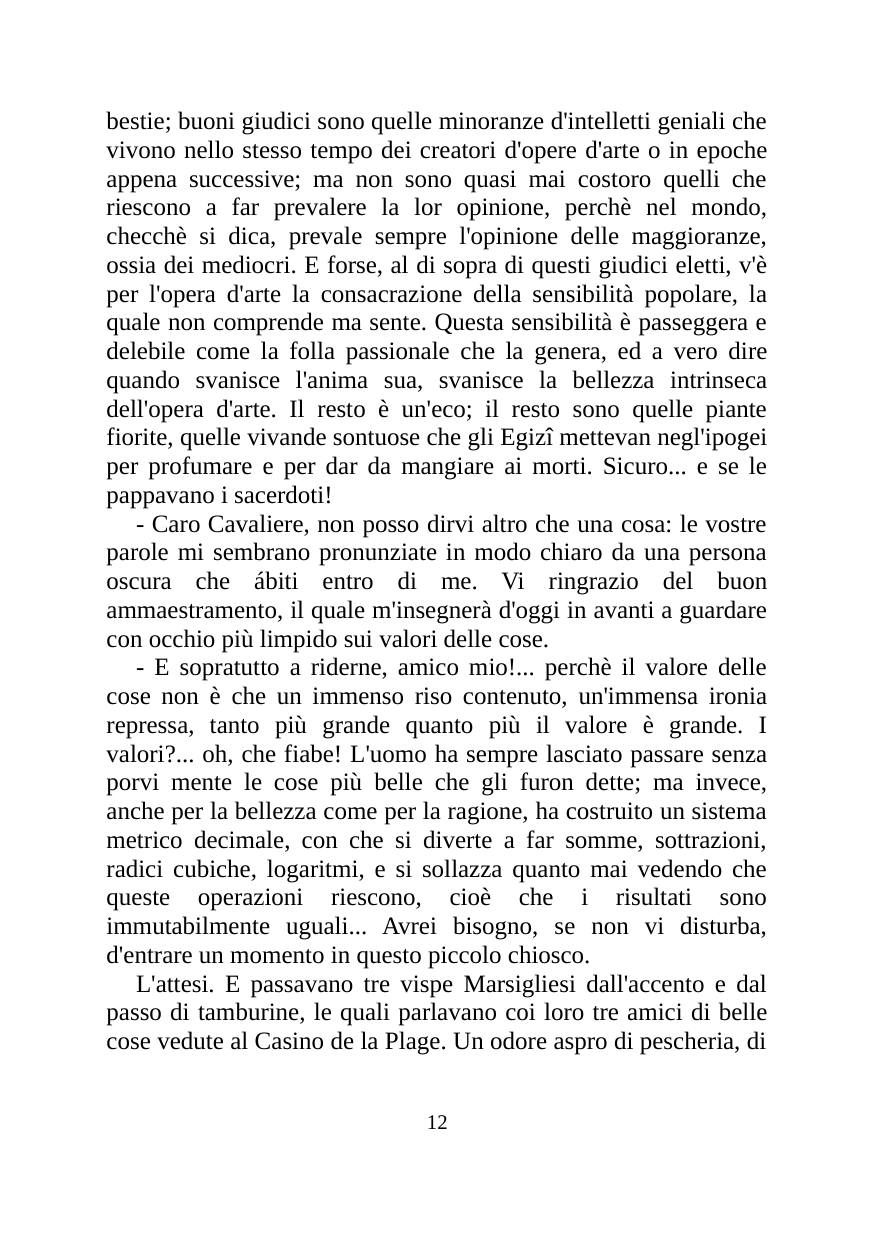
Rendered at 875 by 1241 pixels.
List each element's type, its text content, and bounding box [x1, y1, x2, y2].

text L'attesi. E passavano tre vispe Marsigliesi dall'accento e dal passo di tamburine, le quali parlavano coi loro tre amici di belle cose vedute al Casino de la Plage. Un odore aspro di pescheria, di [106, 969, 768, 1055]
text bestie; buoni giudici sono quelle minoranze d'intelletti geniali che vivono nello stesso tempo dei creatori d'opere d'arte o in epoche appena successive; ma non sono quasi mai costoro quelli che riescono a far prevalere la lor opinione, perchè nel mondo, checchè si dica, prevale sempre l'opinione delle maggioranze, ossia dei mediocri. E forse, al di sopra di questi giudici eletti, v'è per l'opera d'arte la consacrazione della sensibilità popolare, la quale non comprende ma sente. Questa sensibilità è passeggera e delebile come la folla passionale che la genera, ed a vero dire quando svanisce l'anima sua, svanisce la bellezza intrinseca dell'opera d'arte. Il resto è un'eco; il resto sono quelle piante fiorite, quelle vivande sontuose che gli Egizî mettevan negl'ipogei per profumare e per dar da mangiare ai morti. Sicuro... e se le pappavano i sacerdoti! [106, 106, 768, 509]
text - E sopratutto a riderne, amico mio!... perchè il valore delle cose non è che un immenso riso contenuto, un'immensa ironia repressa, tanto più grande quanto più il valore è grande. I valori?... oh, che fiabe! L'uomo ha sempre lasciato passare senza porvi mente le cose più belle che gli furon dette; ma invece, anche per la bellezza come per la ragione, ha costruito un sistema metrico decimale, con che si diverte a far somme, sottrazioni, radici cubiche, logaritmi, e si sollazza quanto mai vedendo che queste operazioni riescono, cioè che i risultati sono immutabilmente uguali... Avrei bisogno, se non vi disturba, d'entrare un momento in questo piccolo chiosco. [106, 652, 768, 969]
text - Caro Cavaliere, non posso dirvi altro che una cosa: le vostre parole mi sembrano pronunziate in modo chiaro da una persona oscura che ábiti entro di me. Vi ringrazio del buon ammaestramento, il quale m'insegnerà d'oggi in avanti a guardare con occhio più limpido sui valori delle cose. [106, 509, 768, 652]
